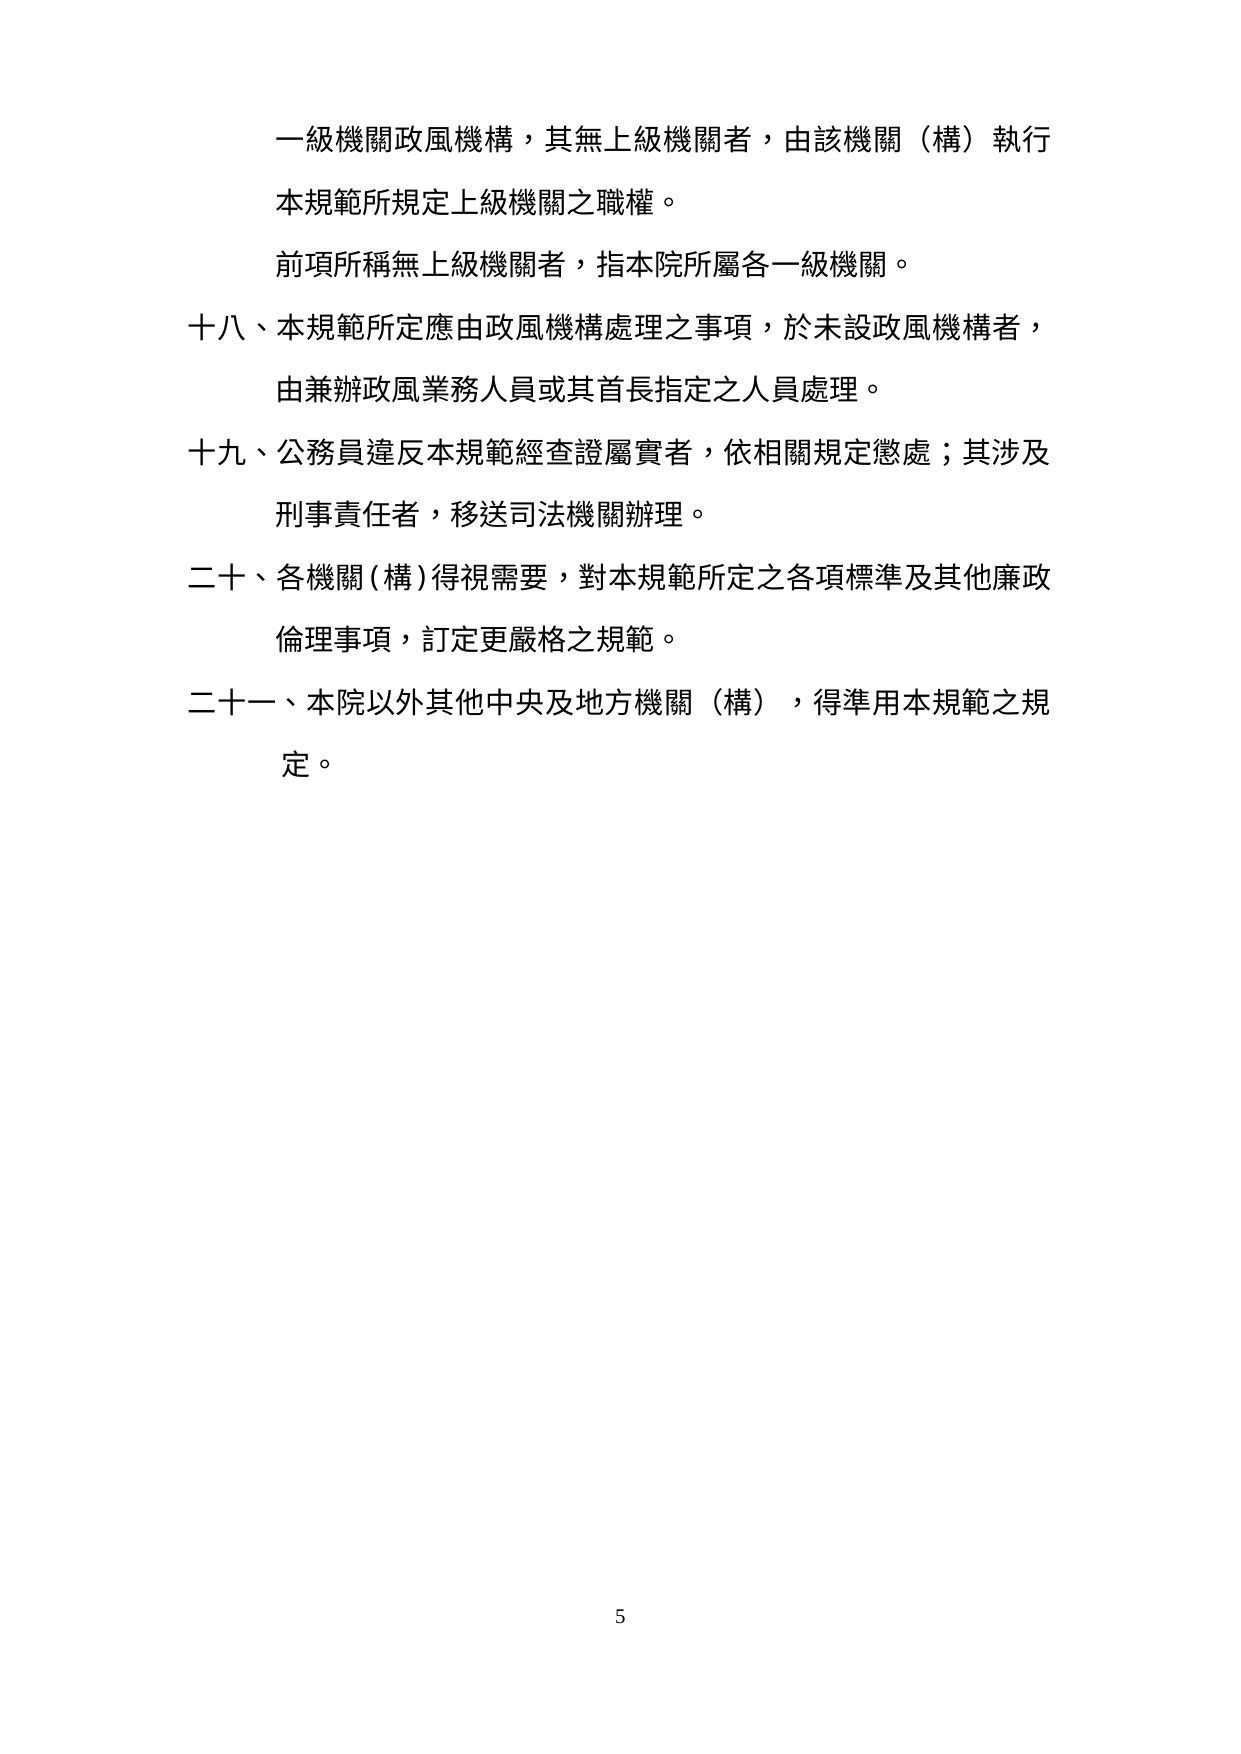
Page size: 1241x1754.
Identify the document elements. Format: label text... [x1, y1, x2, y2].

text 二十一、本院以外其他中央及地方機關（構），得準用本規範之規定。 [187, 659, 1053, 784]
text 十九、公務員違反本規範經查證屬實者，依相關規定懲處；其涉及刑事責任者，移送司法機關辦理。 [187, 409, 1053, 534]
text 前項所稱無上級機關者，指本院所屬各一級機關。 [275, 221, 1053, 284]
text 一級機關政風機構，其無上級機關者，由該機關（構）執行本規範所規定上級機關之職權。 [275, 96, 1053, 221]
text 二十、各機關(構)得視需要，對本規範所定之各項標準及其他廉政倫理事項，訂定更嚴格之規範。 [187, 534, 1053, 659]
text 十八、本規範所定應由政風機構處理之事項，於未設政風機構者，由兼辦政風業務人員或其首長指定之人員處理。 [187, 284, 1053, 409]
